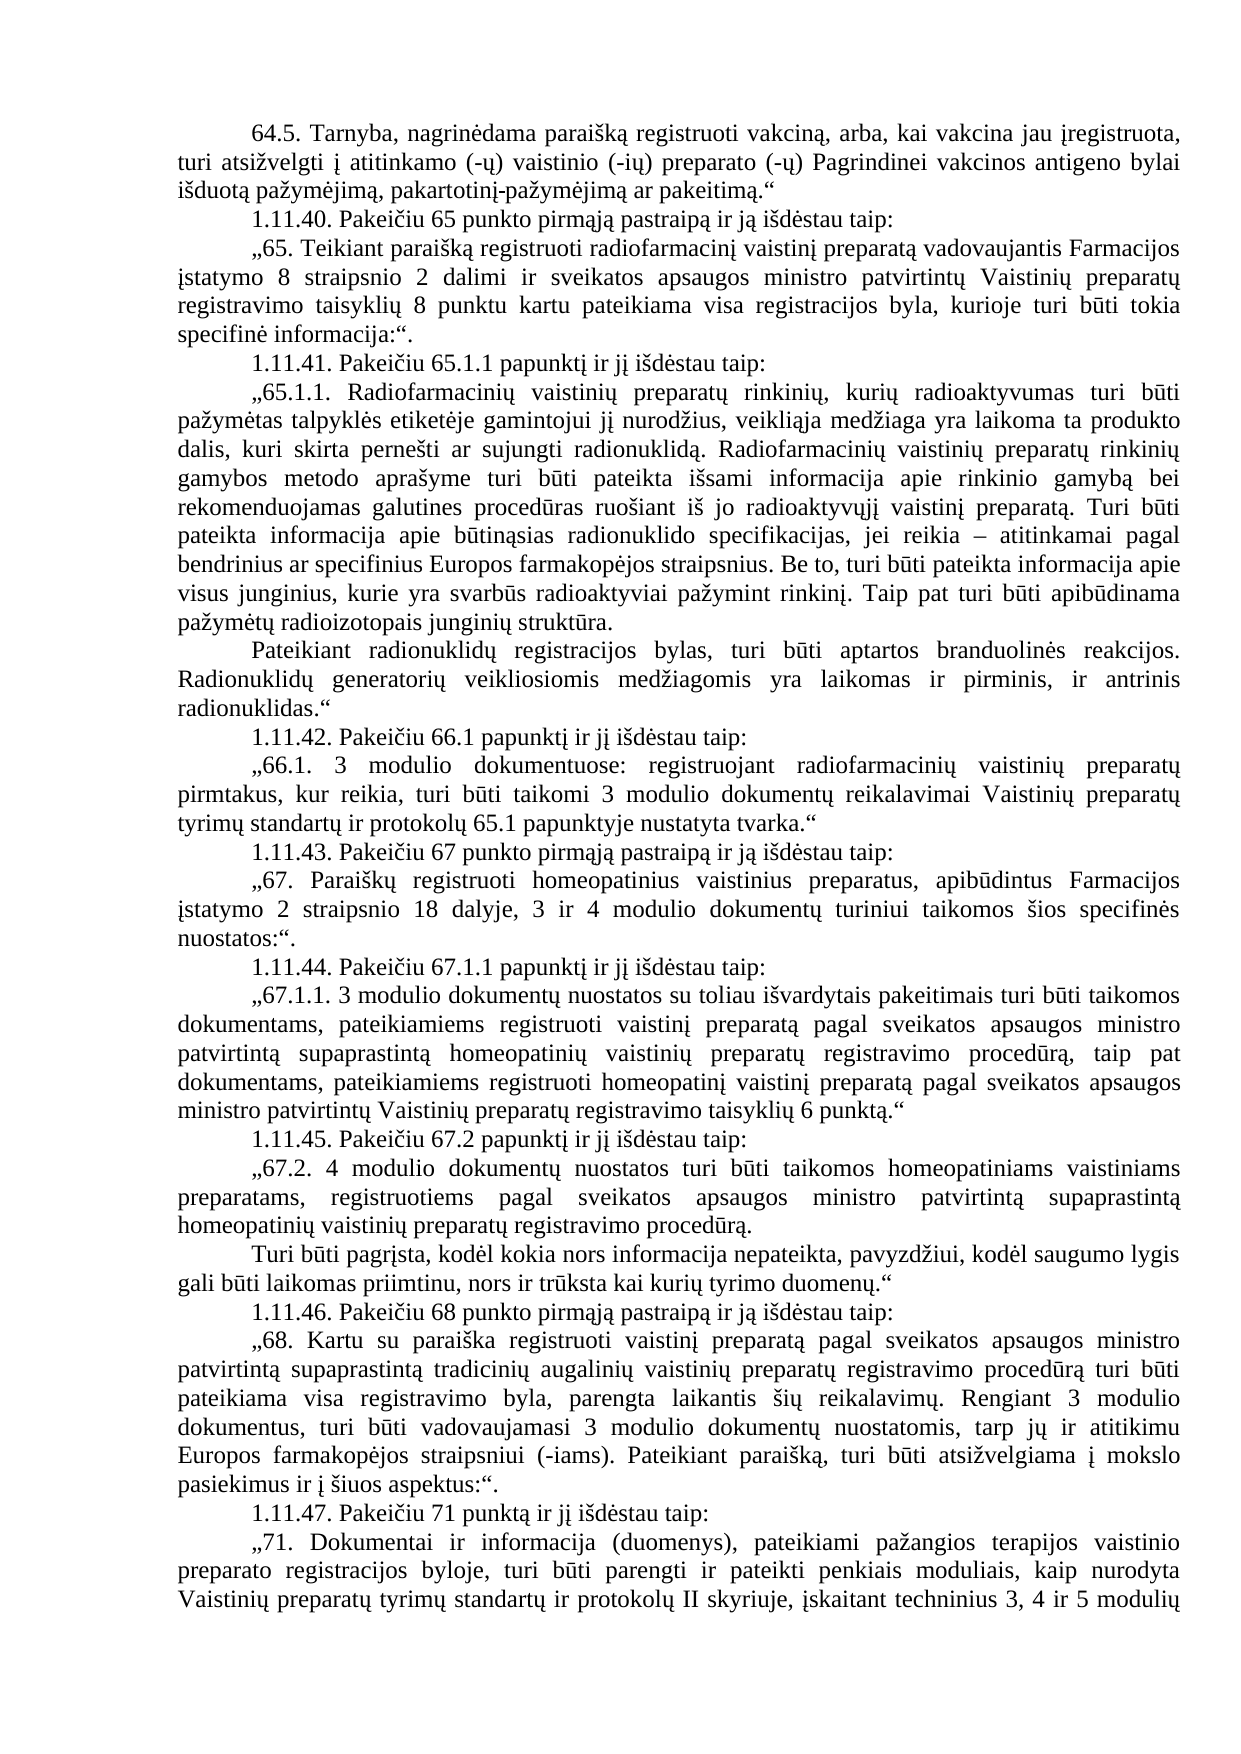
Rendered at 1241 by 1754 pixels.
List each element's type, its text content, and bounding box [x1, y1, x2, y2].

text „67.2. 4 modulio dokumentų nuostatos turi būti taikomos homeopatiniams vaistiniams preparatams, registruotiems pagal sveikatos apsaugos ministro patvirtintą supaprastintą homeopatinių vaistinių preparatų registravimo procedūrą. [177, 1153, 1181, 1239]
text „65.1.1. Radiofarmacinių vaistinių preparatų rinkinių, kurių radioaktyvumas turi būti pažymėtas talpyklės etiketėje gamintojui jį nurodžius, veikliąja medžiaga yra laikoma ta produkto dalis, kuri skirta pernešti ar sujungti radionuklidą. Radiofarmacinių vaistinių preparatų rinkinių gamybos metodo aprašyme turi būti pateikta išsami informacija apie rinkinio gamybą bei rekomenduojamas galutines procedūras ruošiant iš jo radioaktyvųjį vaistinį preparatą. Turi būti pateikta informacija apie būtinąsias radionuklido specifikacijas, jei reikia – atitinkamai pagal bendrinius ar specifinius Europos farmakopėjos straipsnius. Be to, turi būti pateikta informacija apie visus junginius, kurie yra svarbūs radioaktyviai pažymint rinkinį. Taip pat turi būti apibūdinama pažymėtų radioizotopais junginių struktūra. [177, 377, 1181, 636]
text 1.11.45. Pakeičiu 67.2 papunktį ir jį išdėstau taip: [177, 1124, 1181, 1153]
text Turi būti pagrįsta, kodėl kokia nors informacija nepateikta, pavyzdžiui, kodėl saugumo lygis gali būti laikomas priimtinu, nors ir trūksta kai kurių tyrimo duomenų.“ [177, 1239, 1181, 1297]
text „71. Dokumentai ir informacija (duomenys), pateikiami pažangios terapijos vaistinio preparato registracijos byloje, turi būti parengti ir pateikti penkiais moduliais, kaip nurodyta Vaistinių preparatų tyrimų standartų ir protokolų II skyriuje, įskaitant techninius 3, 4 ir 5 modulių [177, 1527, 1181, 1613]
text 1.11.41. Pakeičiu 65.1.1 papunktį ir jį išdėstau taip: [177, 348, 1181, 377]
text „67. Paraiškų registruoti homeopatinius vaistinius preparatus, apibūdintus Farmacijos įstatymo 2 straipsnio 18 dalyje, 3 ir 4 modulio dokumentų turiniui taikomos šios specifinės nuostatos:“. [177, 866, 1181, 952]
text 1.11.42. Pakeičiu 66.1 papunktį ir jį išdėstau taip: [177, 722, 1181, 751]
text „66.1. 3 modulio dokumentuose: registruojant radiofarmacinių vaistinių preparatų pirmtakus, kur reikia, turi būti taikomi 3 modulio dokumentų reikalavimai Vaistinių preparatų tyrimų standartų ir protokolų 65.1 papunktyje nustatyta tvarka.“ [177, 751, 1181, 837]
text 1.11.43. Pakeičiu 67 punkto pirmąją pastraipą ir ją išdėstau taip: [177, 837, 1181, 866]
text 64.5. Tarnyba, nagrinėdama paraišką registruoti vakciną, arba, kai vakcina jau įregistruota, turi atsižvelgti į atitinkamo (-ų) vaistinio (-ių) preparato (-ų) Pagrindinei vakcinos antigeno bylai išduotą pažymėjimą, pakartotinį pažymėjimą ar pakeitimą.“ [177, 118, 1181, 204]
text „68. Kartu su paraiška registruoti vaistinį preparatą pagal sveikatos apsaugos ministro patvirtintą supaprastintą tradicinių augalinių vaistinių preparatų registravimo procedūrą turi būti pateikiama visa registravimo byla, parengta laikantis šių reikalavimų. Rengiant 3 modulio dokumentus, turi būti vadovaujamasi 3 modulio dokumentų nuostatomis, tarp jų ir atitikimu Europos farmakopėjos straipsniui (-iams). Pateikiant paraišką, turi būti atsižvelgiama į mokslo pasiekimus ir į šiuos aspektus:“. [177, 1326, 1181, 1498]
text 1.11.47. Pakeičiu 71 punktą ir jį išdėstau taip: [177, 1498, 1181, 1527]
text Pateikiant radionuklidų registracijos bylas, turi būti aptartos branduolinės reakcijos. Radionuklidų generatorių veikliosiomis medžiagomis yra laikomas ir pirminis, ir antrinis radionuklidas.“ [177, 636, 1181, 722]
text „67.1.1. 3 modulio dokumentų nuostatos su toliau išvardytais pakeitimais turi būti taikomos dokumentams, pateikiamiems registruoti vaistinį preparatą pagal sveikatos apsaugos ministro patvirtintą supaprastintą homeopatinių vaistinių preparatų registravimo procedūrą, taip pat dokumentams, pateikiamiems registruoti homeopatinį vaistinį preparatą pagal sveikatos apsaugos ministro patvirtintų Vaistinių preparatų registravimo taisyklių 6 punktą.“ [177, 981, 1181, 1124]
text „65. Teikiant paraišką registruoti radiofarmacinį vaistinį preparatą vadovaujantis Farmacijos įstatymo 8 straipsnio 2 dalimi ir sveikatos apsaugos ministro patvirtintų Vaistinių preparatų registravimo taisyklių 8 punktu kartu pateikiama visa registracijos byla, kurioje turi būti tokia specifinė informacija:“. [177, 233, 1181, 348]
text 1.11.40. Pakeičiu 65 punkto pirmąją pastraipą ir ją išdėstau taip: [177, 204, 1181, 233]
text 1.11.44. Pakeičiu 67.1.1 papunktį ir jį išdėstau taip: [177, 952, 1181, 981]
text 1.11.46. Pakeičiu 68 punkto pirmąją pastraipą ir ją išdėstau taip: [177, 1297, 1181, 1326]
